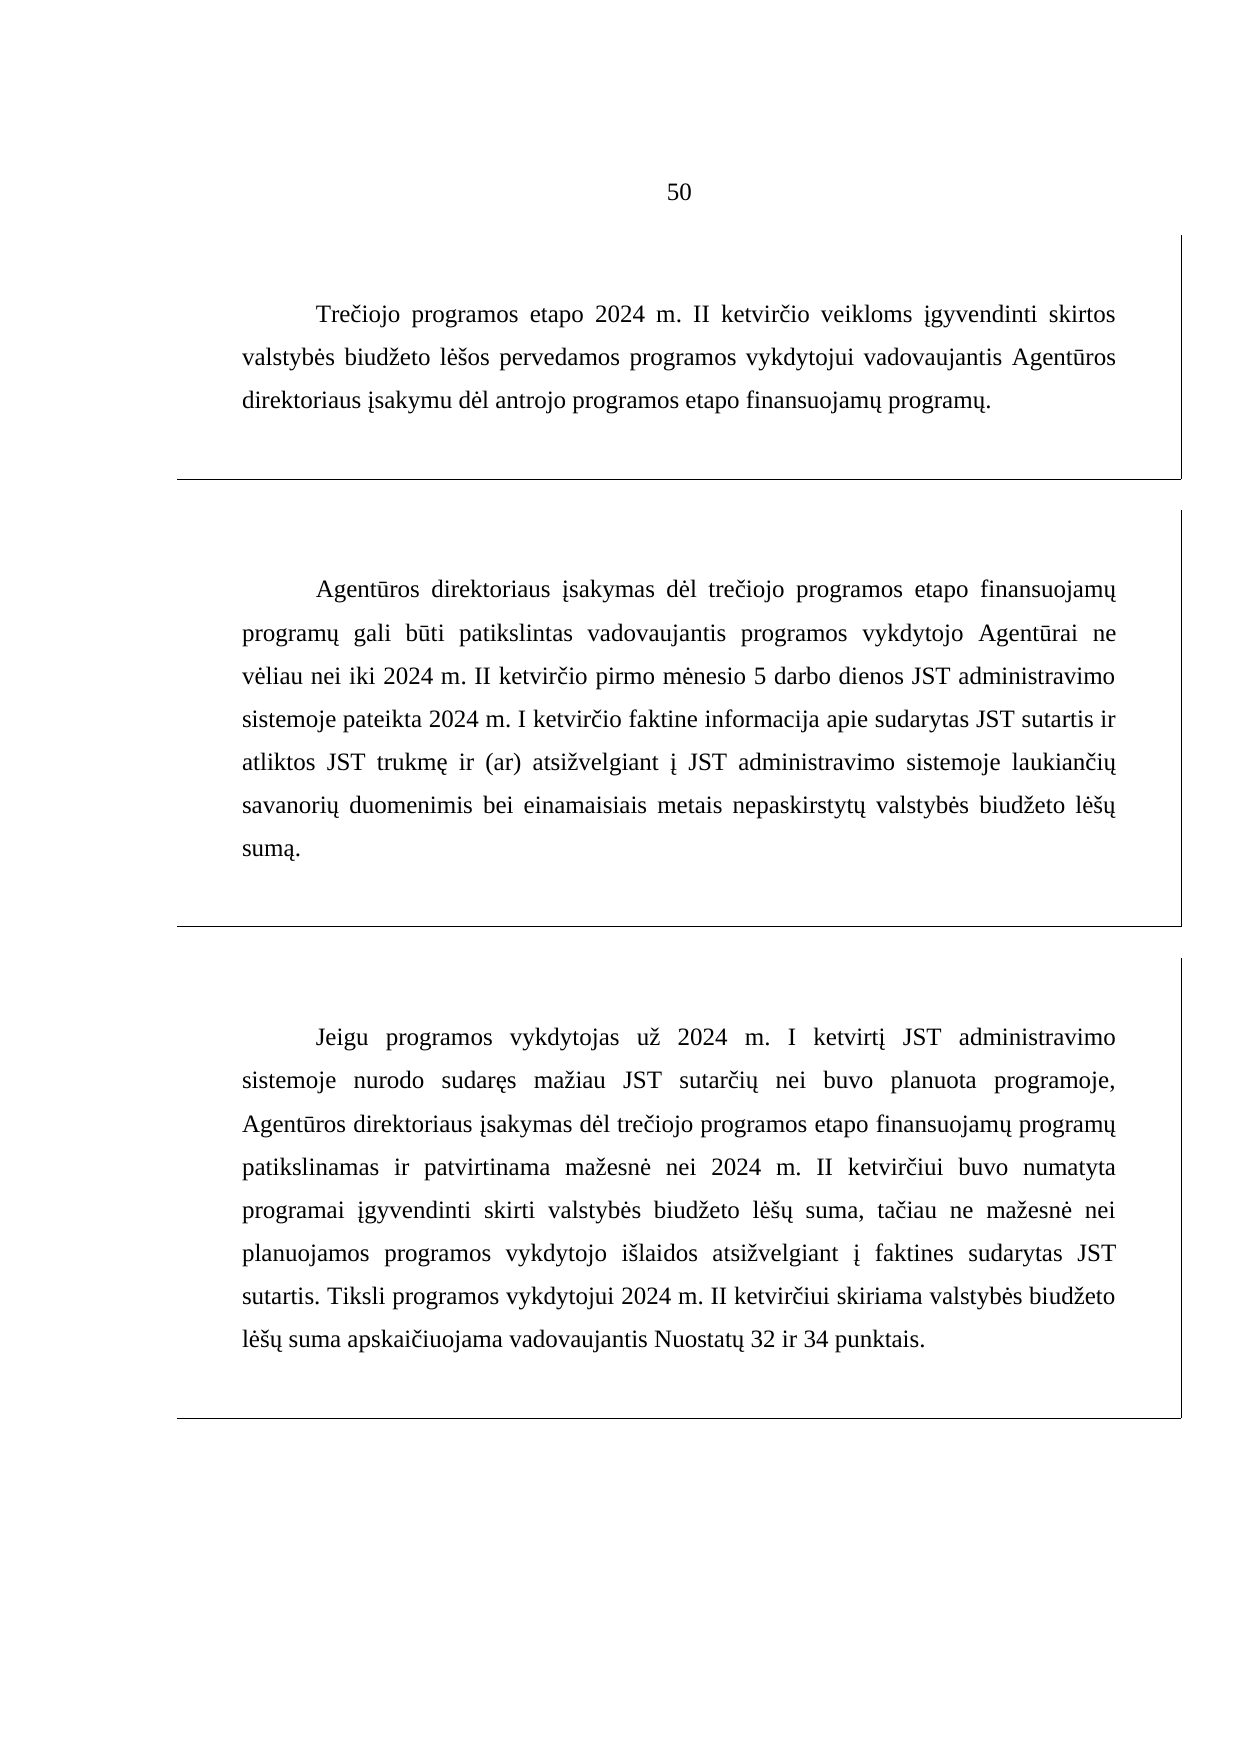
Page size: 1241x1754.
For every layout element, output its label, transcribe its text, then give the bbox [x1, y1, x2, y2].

text Trečiojo programos etapo 2024 m. II ketvirčio veikloms įgyvendinti skirtos valstybės biudžeto lėšos pervedamos programos vykdytojui vadovaujantis Agentūros direktoriaus įsakymu dėl antrojo programos etapo finansuojamų programų. [177, 235, 1181, 479]
text Agentūros direktoriaus įsakymas dėl trečiojo programos etapo finansuojamų programų gali būti patikslintas vadovaujantis programos vykdytojo Agentūrai ne vėliau nei iki 2024 m. II ketvirčio pirmo mėnesio 5 darbo dienos JST administravimo sistemoje pateikta 2024 m. I ketvirčio faktine informacija apie sudarytas JST sutartis ir atliktos JST trukmę ir (ar) atsižvelgiant į JST administravimo sistemoje laukiančių savanorių duomenimis bei einamaisiais metais nepaskirstytų valstybės biudžeto lėšų sumą. [177, 510, 1181, 926]
text Jeigu programos vykdytojas už 2024 m. I ketvirtį JST administravimo sistemoje nurodo sudaręs mažiau JST sutarčių nei buvo planuota programoje, Agentūros direktoriaus įsakymas dėl trečiojo programos etapo finansuojamų programų patikslinamas ir patvirtinama mažesnė nei 2024 m. II ketvirčiui buvo numatyta programai įgyvendinti skirti valstybės biudžeto lėšų suma, tačiau ne mažesnė nei planuojamos programos vykdytojo išlaidos atsižvelgiant į faktines sudarytas JST sutartis. Tiksli programos vykdytojui 2024 m. II ketvirčiui skiriama valstybės biudžeto lėšų suma apskaičiuojama vadovaujantis Nuostatų 32 ir 34 punktais. [177, 958, 1181, 1418]
